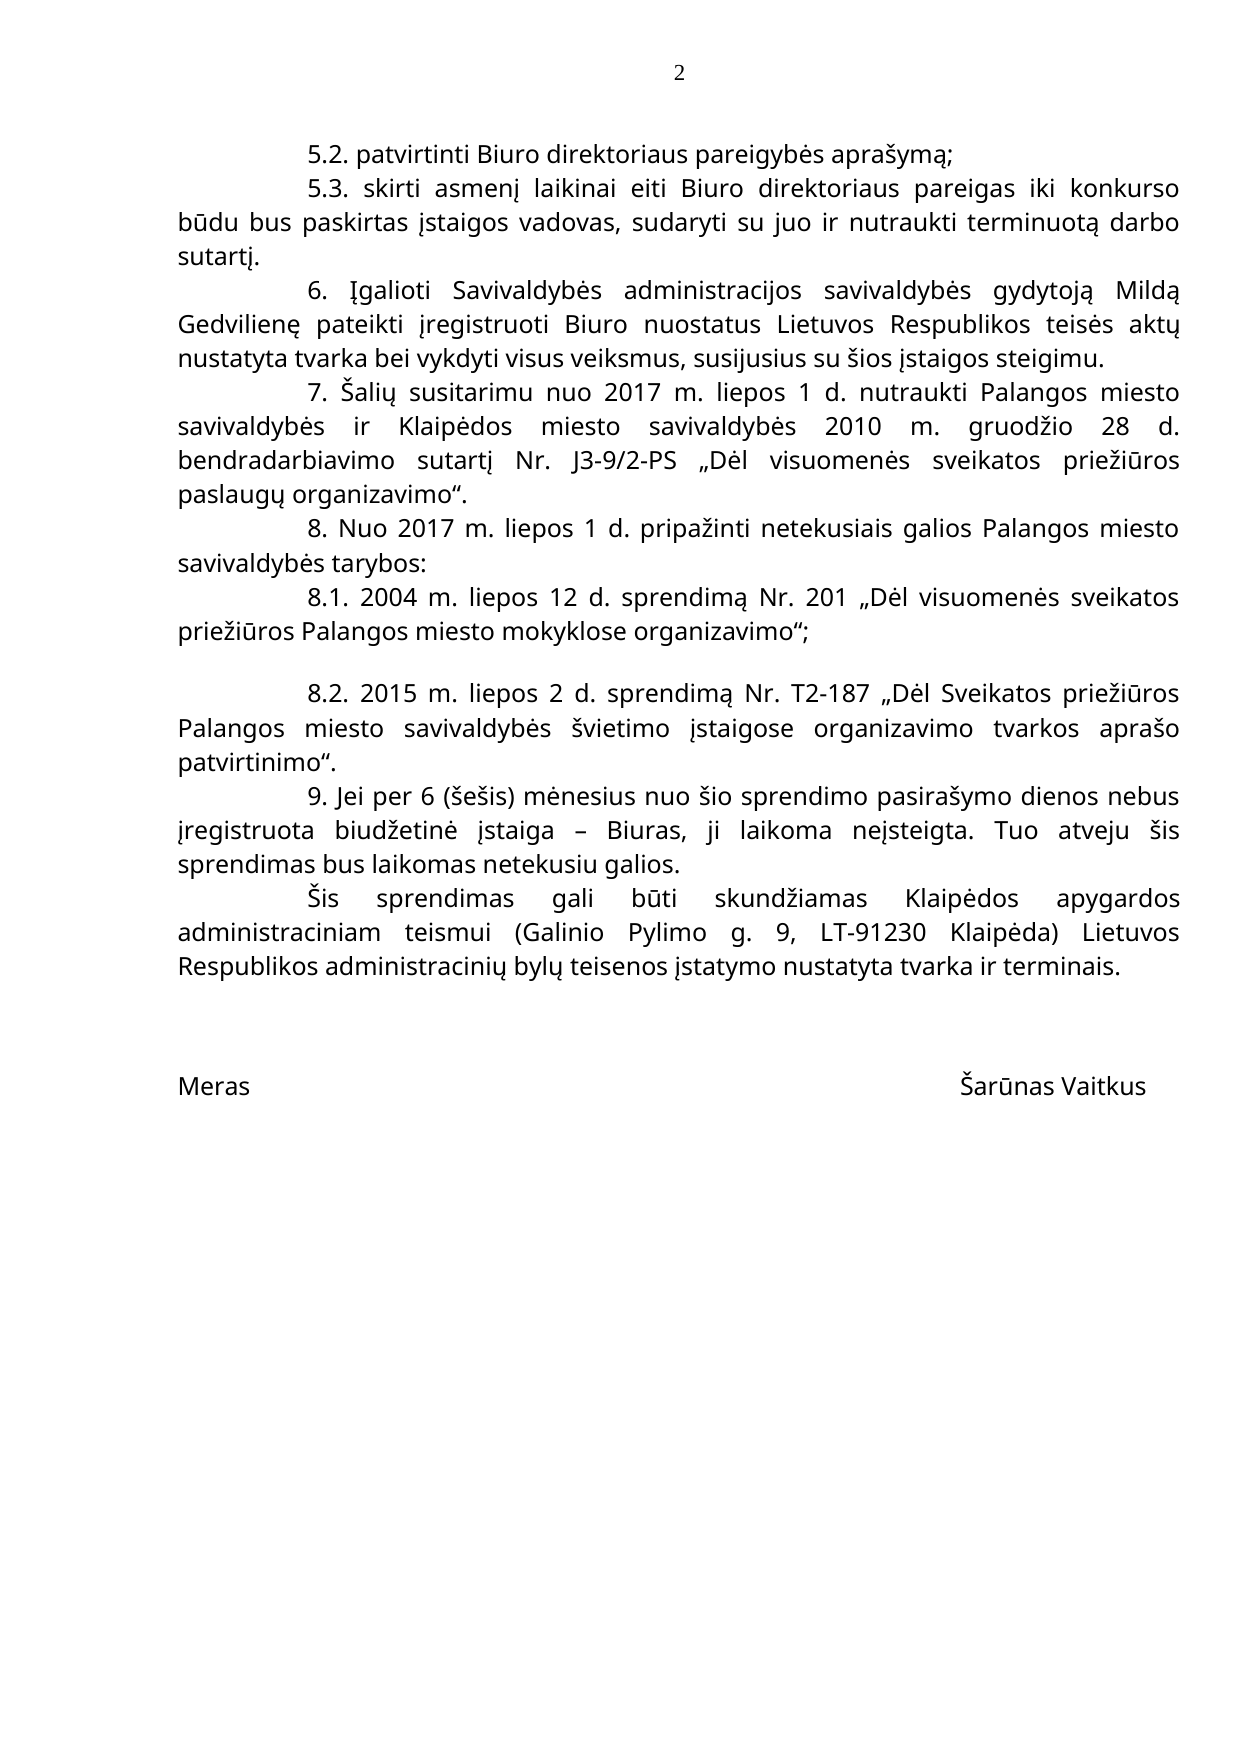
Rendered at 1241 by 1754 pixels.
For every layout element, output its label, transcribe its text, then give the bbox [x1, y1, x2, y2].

text Šis sprendimas gali būti skundžiamas Klaipėdos apygardos administraciniam teismui (Galinio Pylimo g. 9, LT-91230 Klaipėda) Lietuvos Respublikos administracinių bylų teisenos įstatymo nustatyta tvarka ir terminais. [177, 881, 1181, 983]
text 8.2. 2015 m. liepos 2 d. sprendimą Nr. T2-187 „Dėl Sveikatos priežiūros Palangos miesto savivaldybės švietimo įstaigose organizavimo tvarkos aprašo patvirtinimo“. [177, 676, 1181, 778]
text 6. Įgalioti Savivaldybės administracijos savivaldybės gydytoją Mildą Gedvilienę pateikti įregistruoti Biuro nuostatus Lietuvos Respublikos teisės aktų nustatyta tvarka bei vykdyti visus veiksmus, susijusius su šios įstaigos steigimu. [177, 273, 1181, 375]
text 7. Šalių susitarimu nuo 2017 m. liepos 1 d. nutraukti Palangos miesto savivaldybės ir Klaipėdos miesto savivaldybės 2010 m. gruodžio 28 d. bendradarbiavimo sutartį Nr. J3-9/2-PS „Dėl visuomenės sveikatos priežiūros paslaugų organizavimo“. [177, 375, 1181, 511]
text Meras Šarūnas Vaitkus [177, 1069, 1181, 1103]
text 8.1. 2004 m. liepos 12 d. sprendimą Nr. 201 „Dėl visuomenės sveikatos priežiūros Palangos miesto mokyklose organizavimo“; [177, 579, 1181, 647]
text 8. Nuo 2017 m. liepos 1 d. pripažinti netekusiais galios Palangos miesto savivaldybės tarybos: [177, 511, 1181, 579]
text 9. Jei per 6 (šešis) mėnesius nuo šio sprendimo pasirašymo dienos nebus įregistruota biudžetinė įstaiga – Biuras, ji laikoma neįsteigta. Tuo atveju šis sprendimas bus laikomas netekusiu galios. [177, 778, 1181, 881]
text 5.2. patvirtinti Biuro direktoriaus pareigybės aprašymą; [177, 136, 1181, 171]
text 5.3. skirti asmenį laikinai eiti Biuro direktoriaus pareigas iki konkurso būdu bus paskirtas įstaigos vadovas, sudaryti su juo ir nutraukti terminuotą darbo sutartį. [177, 171, 1181, 273]
